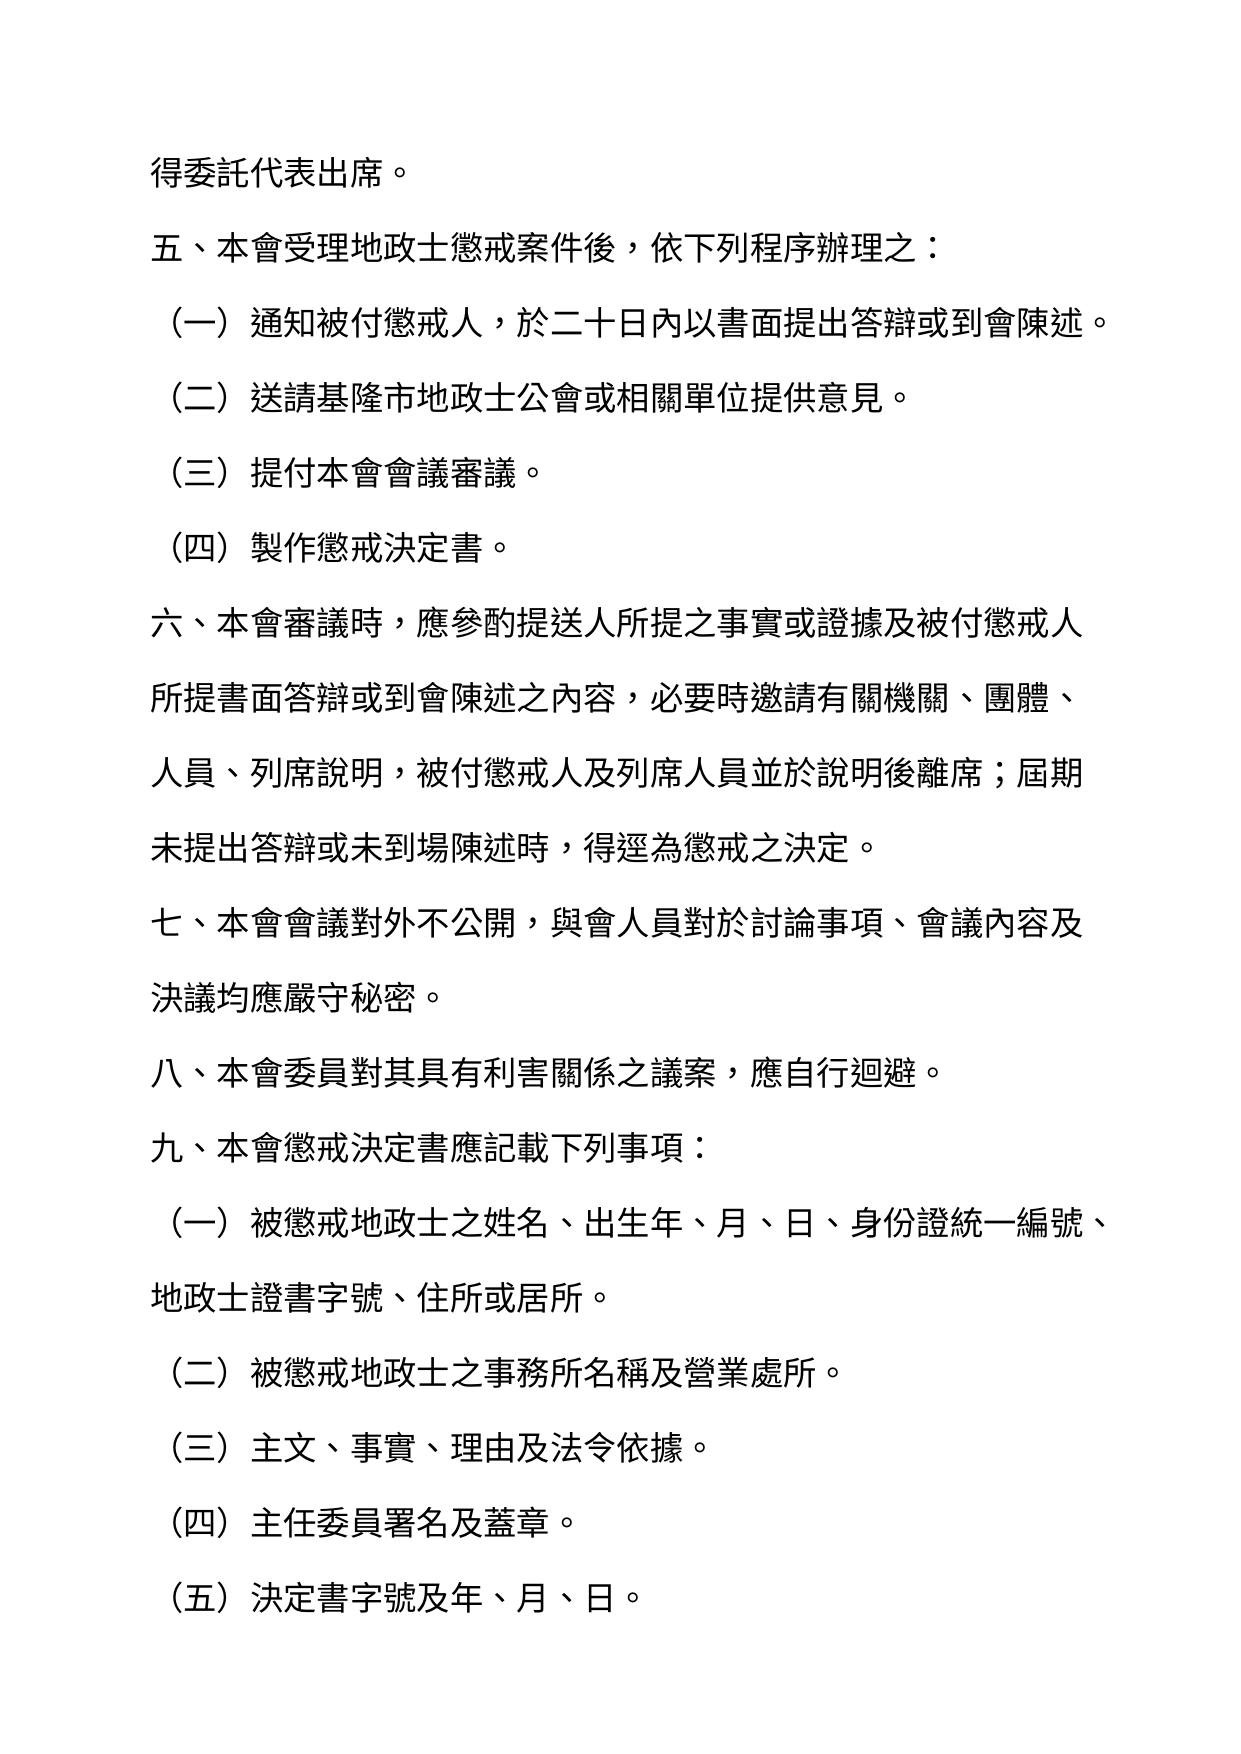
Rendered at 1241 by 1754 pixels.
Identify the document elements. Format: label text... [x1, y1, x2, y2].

text 一、基隆市政府（以下簡稱本府）為辦理本市地政士懲戒事宜，特依地政士法第四十五條規定設基隆市地政士懲戒委員會（以下簡稱本會），並訂定要點。 二、本會置委員九人，其中一人為主任委員會，由本府地政處處長兼任，其餘委員由市長就下列人員派兼或聘任之： （一）地政士公會代表二人。 (二）人民團體業務主管一人。 （三）地政業務主管三人。 (四) 社會公正人士二人。 本會委員任期三年，期滿得續聘之。但代表機關或團體出任者，應隨其本職進退。 第一項委員出缺時應予補聘之；曾受懲戒處分地政士不得為第一項第一款及第四款之委員。 三、本會會議由主任委員召集，並為會議主席，主任委員因故不能出席，應指定委員一人代理之。 四、本會開會時應有二分之一以上委員出席；決議事項應經出席委員三分之二以上同意。 委員應親自出席前項會議，因故不能出席時，應先請假，並不得委託代表出席。 五、本會受理地政士懲戒案件後，依下列程序辦理之： （一）通知被付懲戒人，於二十日內以書面提出答辯或到會陳述。 （二）送請基隆市地政士公會或相關單位提供意見。 （三）提付本會會議審議。 （四）製作懲戒決定書。 六、本會審議時，應參酌提送人所提之事實或證據及被付懲戒人所提書面答辯或到會陳述之內容，必要時邀請有關機關、團體、人員、列席說明，被付懲戒人及列席人員並於說明後離席；屆期未提出答辯或未到場陳述時，得逕為懲戒之決定。 七、本會會議對外不公開，與會人員對於討論事項、會議內容及決議均應嚴守秘密。 八、本會委員對其具有利害關係之議案，應自行迴避。 九、本會懲戒決定書應記載下列事項： （一）被懲戒地政士之姓名、出生年、月、日、身份證統一編號、地政士證書字號、住所或居所。 （二）被懲戒地政士之事務所名稱及營業處所。 （三）主文、事實、理由及法令依據。 （四）主任委員署名及蓋章。 （五）決定書字號及年、月、日。 本會決議事項，以本府名義行之。 十、本會對地政士懲戒案，除依地政士法第四十八條規定辦理外，並應於二十日以內以書面通知被懲戒者，及提送懲戒之團體或人員。 十一、本會主任委員、委員及工作人員均為無給職。但非本府兼任之人員得依規定支領出席費。 十二、本會所需經費由本府編列預算支應。 [150, 127, 1090, 1627]
